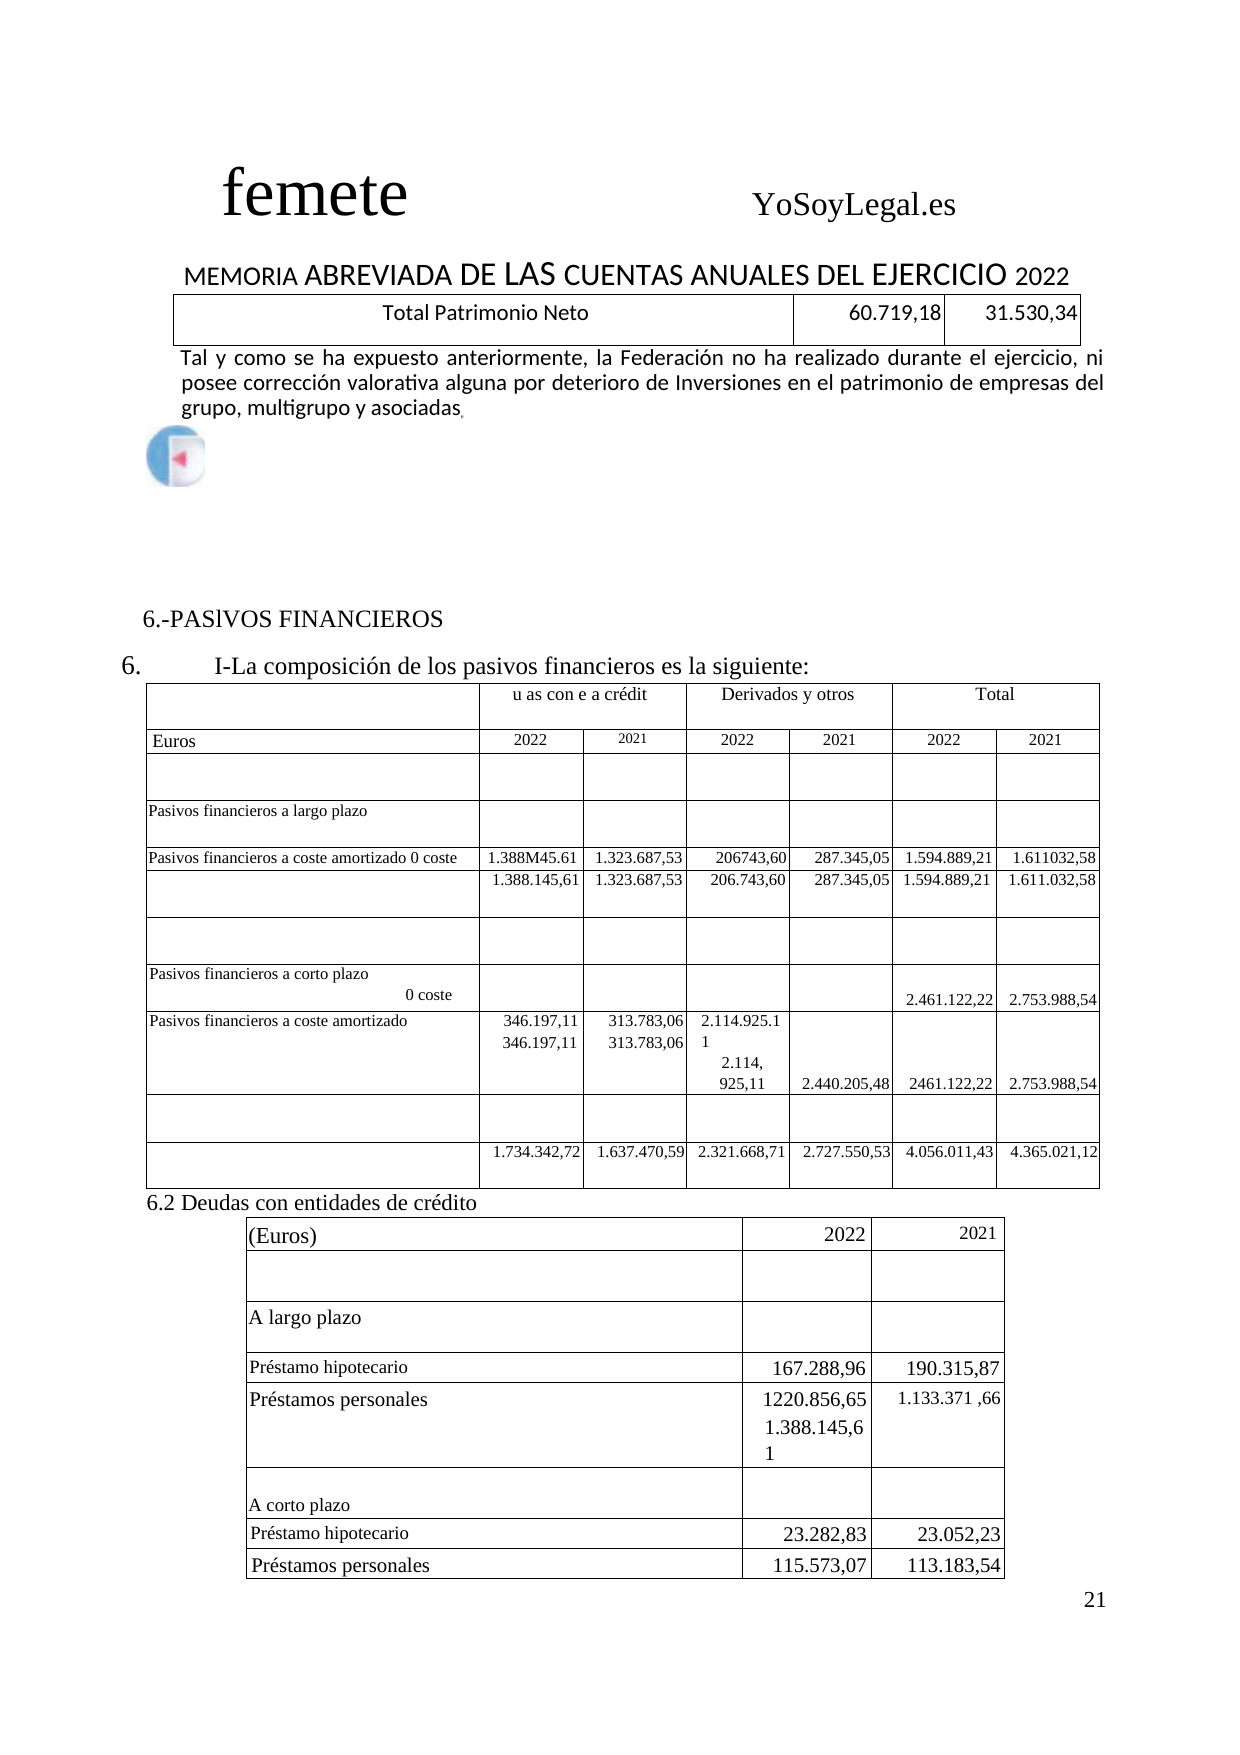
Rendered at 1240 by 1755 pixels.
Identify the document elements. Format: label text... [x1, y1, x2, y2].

table_cell Préstamo hipotecario [247, 1519, 742, 1548]
table_cell 1.388M45.61 [480, 848, 583, 869]
table_cell [147, 1095, 479, 1141]
table_cell [480, 801, 583, 847]
table_cell [147, 754, 479, 800]
table_cell [584, 801, 686, 847]
table_cell 206.743,60 [687, 871, 789, 917]
table_cell [743, 1302, 871, 1352]
table_cell 190.315,87 [872, 1353, 1004, 1382]
table_cell [893, 754, 996, 800]
table_cell 1.133.371 ,66 [872, 1383, 1004, 1467]
table_cell A largo plazo [247, 1302, 742, 1352]
table_cell [687, 801, 789, 847]
table_cell 2.321.668,71 [687, 1143, 789, 1188]
table_cell [893, 918, 996, 963]
table_cell [584, 918, 686, 963]
table_cell [790, 1095, 892, 1141]
table_cell [584, 754, 686, 800]
table_cell Pasivos financieros a coste amortizado 0 coste [147, 848, 479, 869]
table_cell 346.197,11 346.197,11 [480, 1012, 583, 1094]
table_cell 2021 [790, 730, 892, 753]
table_header 2021 [872, 1218, 1004, 1250]
table_cell [584, 1095, 686, 1141]
table_cell 1.323.687,53 [584, 871, 686, 917]
table_cell 2.114.925.11 2.114, 925,11 [687, 1012, 789, 1094]
table_cell 287.345,05 [790, 871, 892, 917]
table_cell Préstamos personales [247, 1549, 742, 1578]
table_cell Préstamos personales [247, 1383, 742, 1467]
table_cell [872, 1251, 1004, 1301]
table_cell 2.753.988,54 [997, 1012, 1099, 1094]
table_header Total [893, 684, 1099, 729]
table_cell 1.388.145,61 [480, 871, 583, 917]
table_cell [872, 1302, 1004, 1352]
table_cell 2461.122,22 [893, 1012, 996, 1094]
table_cell Total Patrimonio Neto [174, 295, 674, 345]
table_cell 1.611032,58 [997, 848, 1099, 869]
table_cell [790, 801, 892, 847]
table_cell [790, 918, 892, 963]
table_cell Pasivos financieros a largo plazo [147, 801, 479, 847]
table_cell 2021 [584, 730, 686, 753]
table_cell [674, 295, 793, 345]
table_cell 1.734.342,72 [480, 1143, 583, 1188]
table_cell [997, 754, 1099, 800]
table_header Derivados y otros [687, 684, 892, 729]
table_cell [790, 754, 892, 800]
table_cell [743, 1251, 871, 1301]
table_cell [247, 1251, 742, 1301]
table_cell [790, 965, 892, 1011]
table_cell [872, 1468, 1004, 1518]
table_cell [687, 754, 789, 800]
table_cell [687, 965, 789, 1011]
table_cell 2022 [480, 730, 583, 753]
text 6.-PASlVOS FINANCIEROS [142, 604, 1106, 632]
table_cell 206743,60 [687, 848, 789, 869]
table_cell [893, 1095, 996, 1141]
table_cell 115.573,07 [743, 1549, 871, 1578]
table_cell [893, 801, 996, 847]
table_cell [480, 965, 583, 1011]
table_cell 1.637.470,59 [584, 1143, 686, 1188]
table_cell 1.611.032,58 [997, 871, 1099, 917]
table_cell 313.783,06 313.783,06 [584, 1012, 686, 1094]
table_cell 2022 [893, 730, 996, 753]
table_cell [743, 1468, 871, 1518]
text Tal y como se ha expuesto anteriormente, la Federación no ha realizado durante el ejercicio, ni posee corrección valorativa alguna por deterioro de Inversiones en el patrimonio de empresas del grupo, multigrupo y asociadas [180, 345, 1106, 421]
table_cell 287.345,05 [790, 848, 892, 869]
table_cell [147, 918, 479, 963]
table_cell [584, 965, 686, 1011]
table_cell Pasivos financieros a coste amortizado [147, 1012, 479, 1094]
table_cell Euros [147, 730, 479, 753]
table_cell 23.282,83 [743, 1519, 871, 1548]
table_header [147, 684, 479, 729]
table_cell [147, 871, 479, 917]
table_cell 60.719,18 [794, 295, 944, 345]
list I-La composición de los pasivos financieros es la siguiente: [121, 649, 1106, 680]
table_cell 4.056.011,43 [893, 1143, 996, 1188]
table_header u as con e a crédit [480, 684, 686, 729]
table_cell 23.052,23 [872, 1519, 1004, 1548]
table_cell 2.440.205,48 [790, 1012, 892, 1094]
table_cell 113.183,54 [872, 1549, 1004, 1578]
table_cell 2.753.988,54 [997, 965, 1099, 1011]
table_cell [480, 918, 583, 963]
table_cell A corto plazo [247, 1468, 742, 1518]
table_cell [997, 801, 1099, 847]
table_cell Pasivos financieros a corto plazo 0 coste [147, 965, 479, 1011]
table_cell [480, 1095, 583, 1141]
table_cell Préstamo hipotecario [247, 1353, 742, 1382]
table_cell 4.365.021,12 [997, 1143, 1099, 1188]
table_cell 2.461.122,22 [893, 965, 996, 1011]
table_cell [687, 1095, 789, 1141]
table_header (Euros) [247, 1218, 742, 1250]
table_header 2022 [743, 1218, 871, 1250]
text 6.2 Deudas con entidades de crédito [146, 1189, 1106, 1215]
table_cell [147, 1143, 479, 1188]
table_cell 31.530,34 [945, 295, 1080, 345]
table_cell 2021 [997, 730, 1099, 753]
table_cell [687, 918, 789, 963]
table_cell [997, 918, 1099, 963]
table_cell 1.323.687,53 [584, 848, 686, 869]
table_cell 2.727.550,53 [790, 1143, 892, 1188]
table_cell 2022 [687, 730, 789, 753]
table_cell [997, 1095, 1099, 1141]
table_cell 1220.856,65 1.388.145,61 [743, 1383, 871, 1467]
table_cell 167.288,96 [743, 1353, 871, 1382]
table_cell [480, 754, 583, 800]
table_cell 1.594.889,21 [893, 848, 996, 869]
table_cell 1.594.889,21 [893, 871, 996, 917]
